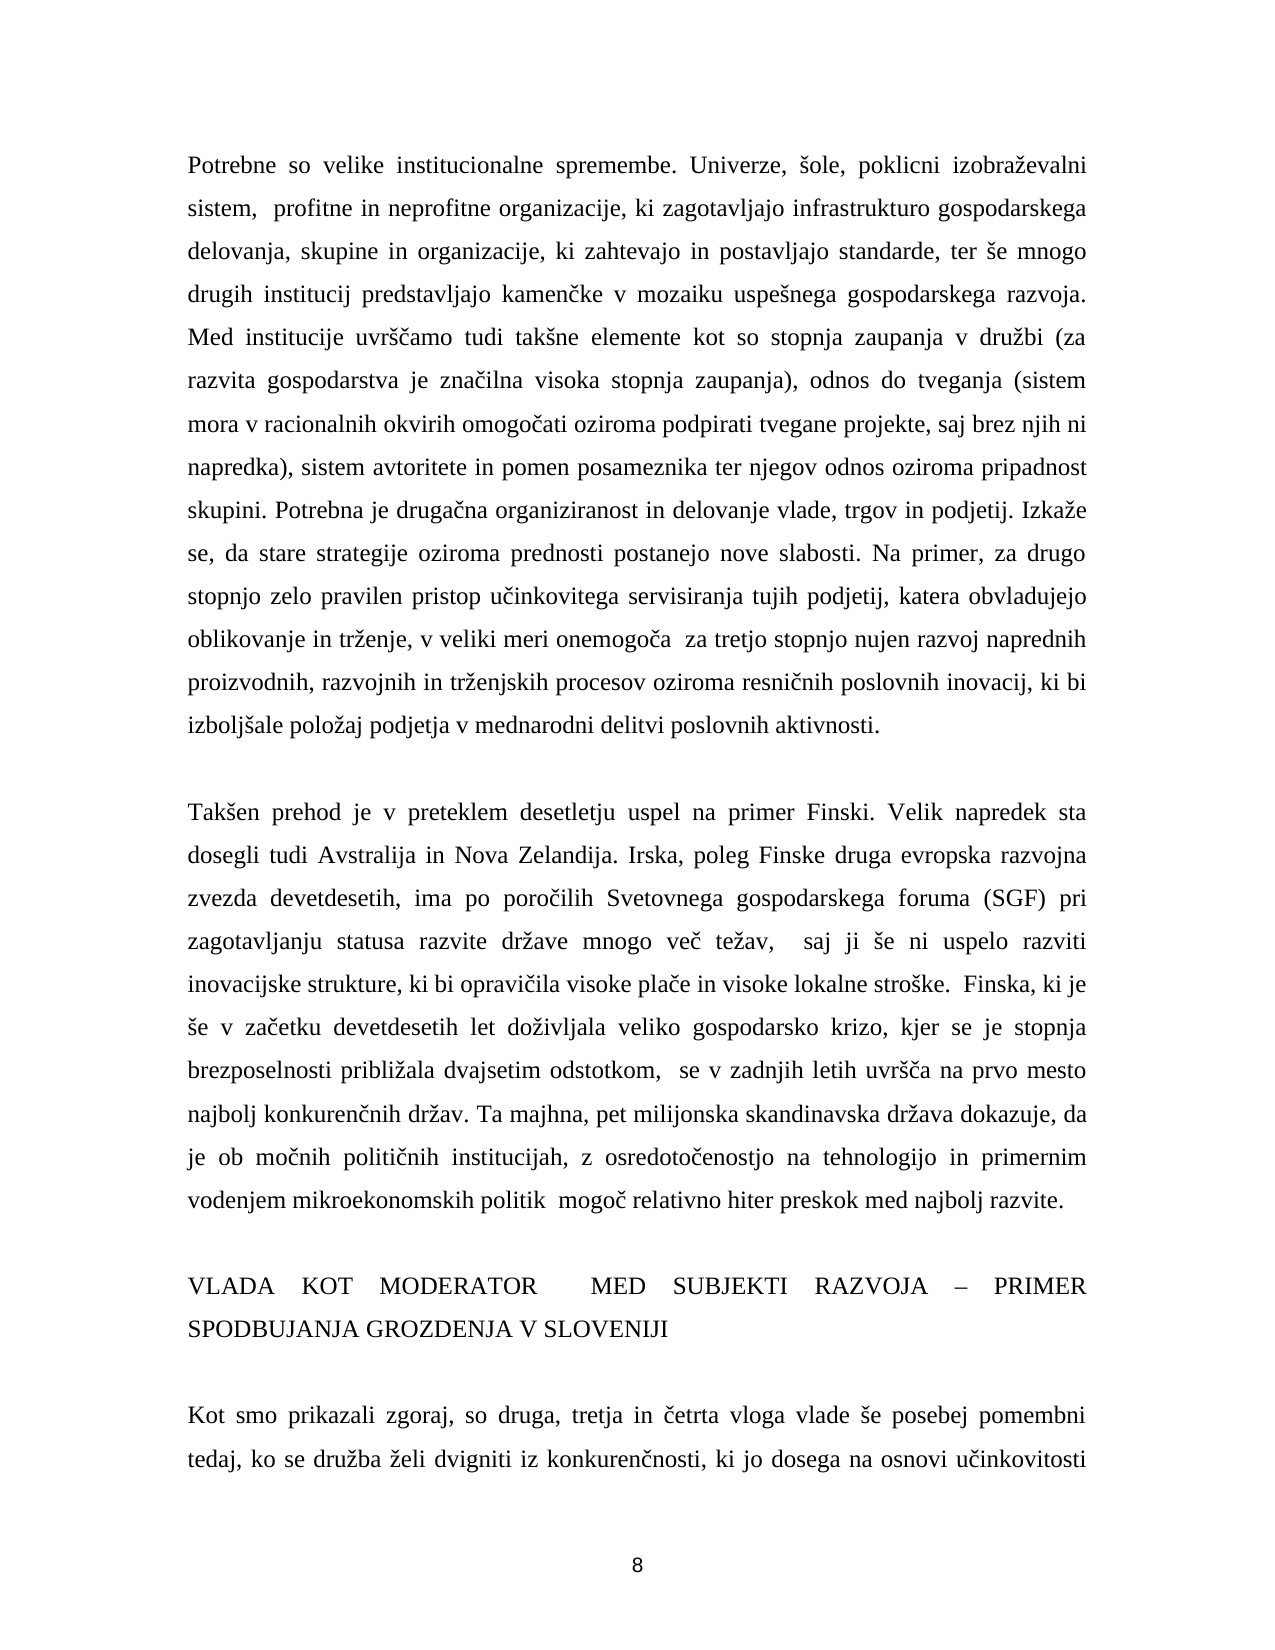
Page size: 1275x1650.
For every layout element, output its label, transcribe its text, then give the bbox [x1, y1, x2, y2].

text Potrebne so velike institucionalne spremembe. Univerze, šole, poklicni izobraževalni sistem, profitne in neprofitne organizacije, ki zagotavljajo infrastrukturo gospodarskega delovanja, skupine in organizacije, ki zahtevajo in postavljajo standarde, ter še mnogo drugih institucij predstavljajo kamenčke v mozaiku uspešnega gospodarskega razvoja. Med institucije uvrščamo tudi takšne elemente kot so stopnja zaupanja v družbi (za razvita gospodarstva je značilna visoka stopnja zaupanja), odnos do tveganja (sistem mora v racionalnih okvirih omogočati oziroma podpirati tvegane projekte, saj brez njih ni napredka), sistem avtoritete in pomen posameznika ter njegov odnos oziroma pripadnost skupini. Potrebna je drugačna organiziranost in delovanje vlade, trgov in podjetij. Izkaže se, da stare strategije oziroma prednosti postanejo nove slabosti. Na primer, za drugo stopnjo zelo pravilen pristop učinkovitega servisiranja tujih podjetij, katera obvladujejo oblikovanje in trženje, v veliki meri onemogoča za tretjo stopnjo nujen razvoj naprednih proizvodnih, razvojnih in trženjskih procesov oziroma resničnih poslovnih inovacij, ki bi izboljšale položaj podjetja v mednarodni delitvi poslovnih aktivnosti. [187, 150, 1087, 739]
text Takšen prehod je v preteklem desetletju uspel na primer Finski. Velik napredek sta dosegli tudi Avstralija in Nova Zelandija. Irska, poleg Finske druga evropska razvojna zvezda devetdesetih, ima po poročilih Svetovnega gospodarskega foruma (SGF) pri zagotavljanju statusa razvite države mnogo več težav, saj ji še ni uspelo razviti inovacijske strukture, ki bi opravičila visoke plače in visoke lokalne stroške. Finska, ki je še v začetku devetdesetih let doživljala veliko gospodarsko krizo, kjer se je stopnja brezposelnosti približala dvajsetim odstotkom, se v zadnjih letih uvršča na prvo mesto najbolj konkurenčnih držav. Ta majhna, pet milijonska skandinavska država dokazuje, da je ob močnih političnih institucijah, z osredotočenostjo na tehnologijo in primernim vodenjem mikroekonomskih politik mogoč relativno hiter preskok med najbolj razvite. [187, 797, 1087, 1214]
text VLADA KOT MODERATOR MED SUBJEKTI RAZVOJA – PRIMER SPODBUJANJA GROZDENJA V SLOVENIJI [187, 1271, 1087, 1343]
text Kot smo prikazali zgoraj, so druga, tretja in četrta vloga vlade še posebej pomembni tedaj, ko se družba želi dvigniti iz konkurenčnosti, ki jo dosega na osnovi učinkovitosti [187, 1401, 1087, 1472]
